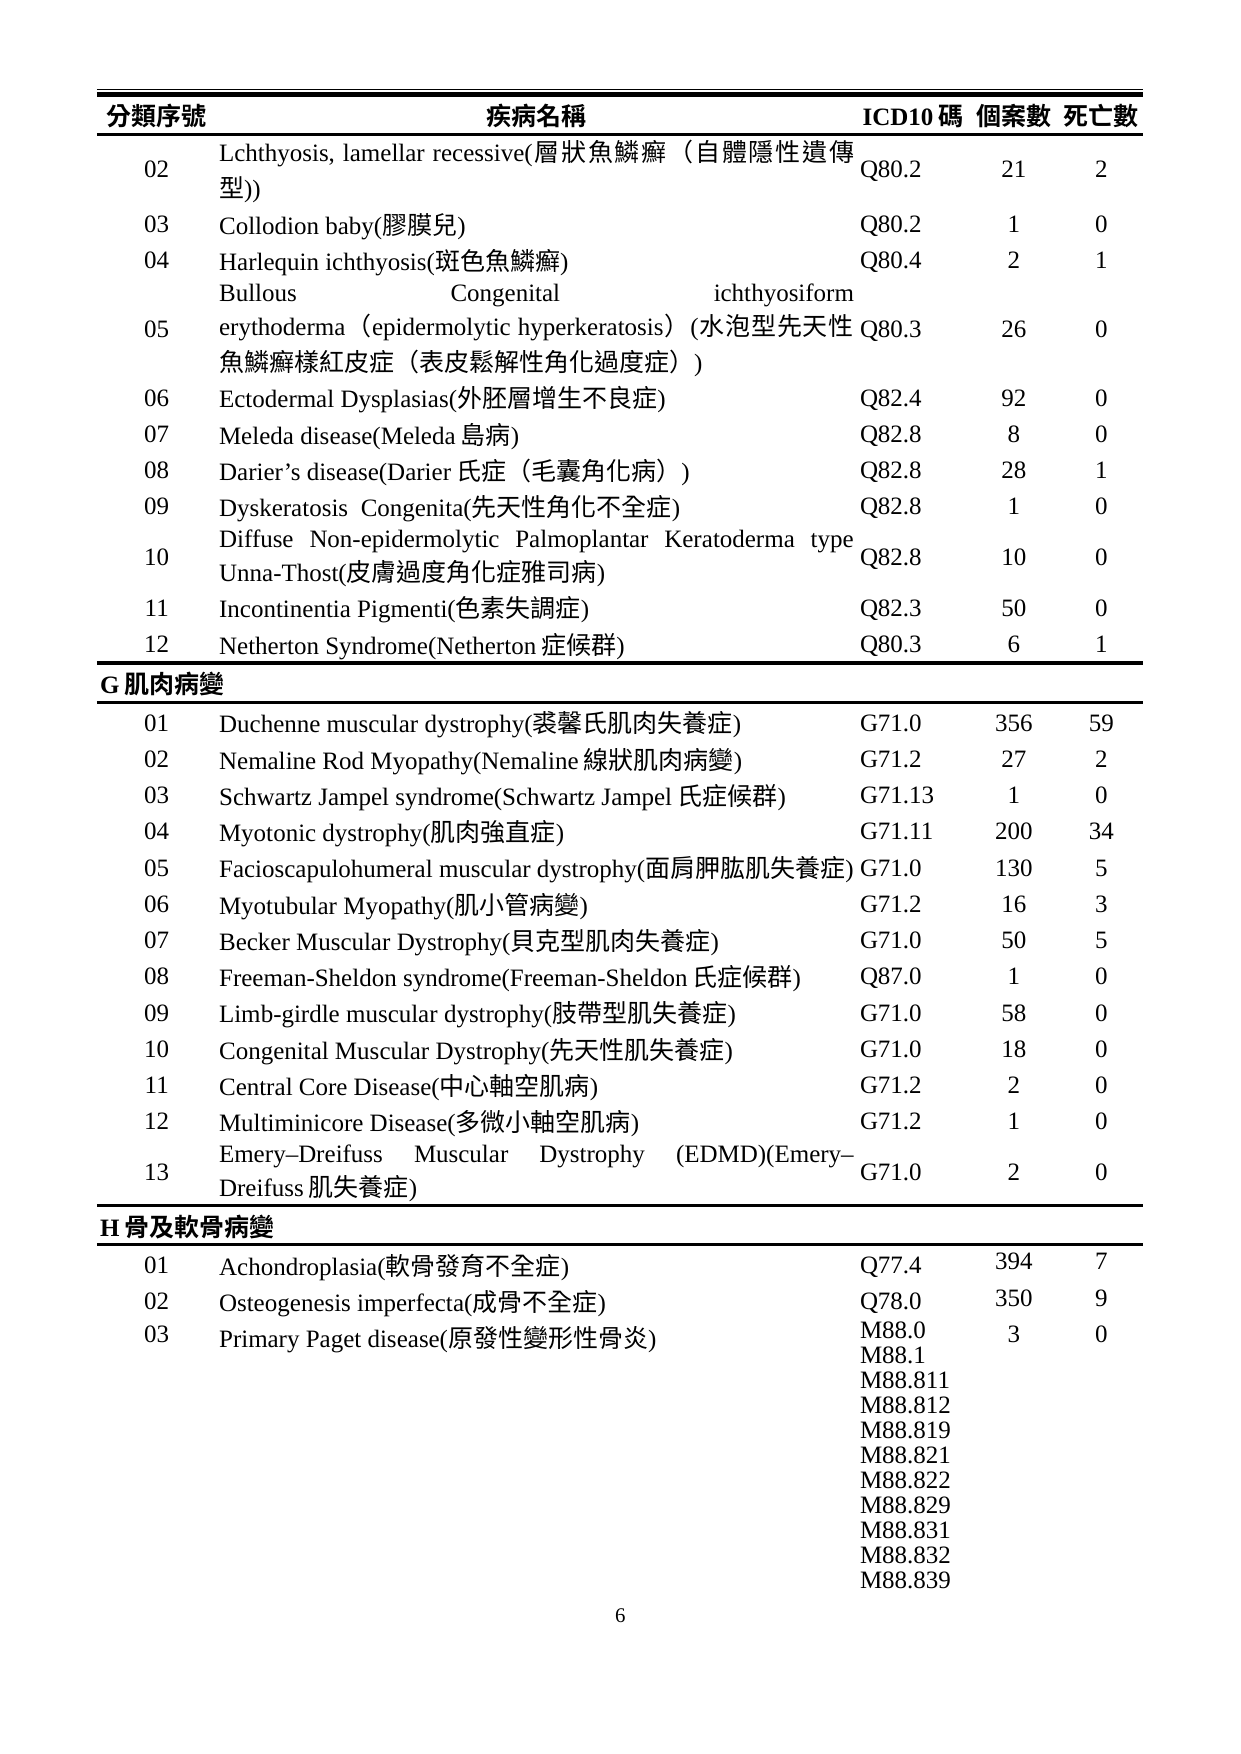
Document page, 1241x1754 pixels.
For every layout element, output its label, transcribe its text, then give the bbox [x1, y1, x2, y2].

table_cell Q78.0 [857, 1283, 969, 1319]
table_cell 0 [1059, 205, 1143, 241]
table_cell Primary Paget disease(原發性變形性骨炎) [216, 1319, 857, 1594]
table_cell Duchenne muscular dystrophy(裘馨氏肌肉失養症) [216, 704, 857, 740]
table_cell Dyskeratosis Congenita(先天性角化不全症) [216, 488, 857, 524]
table_cell G71.0 [857, 994, 969, 1030]
table_cell Emery–Dreifuss Muscular Dystrophy (EDMD)(Emery–Dreifuss肌失養症) [216, 1139, 857, 1204]
table_cell G71.2 [857, 740, 969, 776]
table_cell G71.2 [857, 885, 969, 921]
table_cell 1 [969, 1103, 1058, 1139]
table_cell 08 [97, 451, 216, 488]
table_cell 3 [1059, 885, 1143, 921]
table_cell 04 [97, 813, 216, 849]
table_cell 0 [1059, 379, 1143, 415]
table_cell 350 [969, 1283, 1058, 1319]
table_cell 1 [969, 958, 1058, 994]
table_cell 2 [1059, 136, 1143, 205]
table_cell Collodion baby(膠膜兒) [216, 205, 857, 241]
table_cell Central Core Disease(中心軸空肌病) [216, 1066, 857, 1103]
table_cell 1 [969, 488, 1058, 524]
table_cell 9 [1059, 1283, 1143, 1319]
table_cell 1 [969, 205, 1058, 241]
table_cell G71.0 [857, 704, 969, 740]
table_cell 27 [969, 740, 1058, 776]
table_cell 130 [969, 849, 1058, 885]
table_header ICD10碼 [857, 97, 969, 133]
table_cell 0 [1059, 415, 1143, 451]
table_cell G71.2 [857, 1103, 969, 1139]
table_cell Q80.3 [857, 625, 969, 661]
table_cell 11 [97, 1066, 216, 1103]
table_cell 01 [97, 1246, 216, 1283]
table_cell 1 [969, 776, 1058, 813]
table_cell G71.11 [857, 813, 969, 849]
table_header 死亡數 [1059, 97, 1143, 133]
table_cell 34 [1059, 813, 1143, 849]
table_cell Becker Muscular Dystrophy(貝克型肌肉失養症) [216, 921, 857, 958]
table_cell 09 [97, 994, 216, 1030]
table_cell 12 [97, 1103, 216, 1139]
table_cell Myotonic dystrophy(肌肉強直症) [216, 813, 857, 849]
table_cell 03 [97, 1319, 216, 1594]
table_cell 356 [969, 704, 1058, 740]
table_cell Q80.3 [857, 278, 969, 379]
table_cell G71.0 [857, 921, 969, 958]
table_cell 07 [97, 415, 216, 451]
table_cell 59 [1059, 704, 1143, 740]
table_cell 2 [969, 1139, 1058, 1204]
table_cell Limb-girdle muscular dystrophy(肢帶型肌失養症) [216, 994, 857, 1030]
table_cell H骨及軟骨病變 [97, 1207, 1143, 1243]
table_cell Q77.4 [857, 1246, 969, 1283]
table_cell 07 [97, 921, 216, 958]
table_cell 10 [97, 1030, 216, 1066]
table_cell Q82.8 [857, 415, 969, 451]
table_cell 2 [969, 241, 1058, 278]
table_cell 0 [1059, 1139, 1143, 1204]
table_cell 08 [97, 958, 216, 994]
table_cell 28 [969, 451, 1058, 488]
table_cell 06 [97, 885, 216, 921]
table_cell Nemaline Rod Myopathy(Nemaline線狀肌肉病變) [216, 740, 857, 776]
table_cell 05 [97, 278, 216, 379]
table_cell G71.2 [857, 1066, 969, 1103]
table_cell 0 [1059, 994, 1143, 1030]
table_cell 1 [1059, 451, 1143, 488]
table_cell 0 [1059, 589, 1143, 625]
table_cell 0 [1059, 278, 1143, 379]
table_cell Osteogenesis imperfecta(成骨不全症) [216, 1283, 857, 1319]
table_cell 09 [97, 488, 216, 524]
table_cell 7 [1059, 1246, 1143, 1283]
table_cell 50 [969, 921, 1058, 958]
table_cell Multiminicore Disease(多微小軸空肌病) [216, 1103, 857, 1139]
table_cell Lchthyosis, lamellar recessive(層狀魚鱗癬（自體隱性遺傳型)) [216, 136, 857, 205]
table_cell 1 [1059, 625, 1143, 661]
table_cell 16 [969, 885, 1058, 921]
table_cell Q82.8 [857, 451, 969, 488]
table_cell 04 [97, 241, 216, 278]
table_cell M88.0 M88.1 M88.811 M88.812 M88.819 M88.821 M88.822 M88.829 M88.831 M88.832 M88.839 [857, 1319, 969, 1594]
table_cell Incontinentia Pigmenti(色素失調症) [216, 589, 857, 625]
table_cell G肌肉病變 [97, 665, 1143, 701]
table_cell 2 [969, 1066, 1058, 1103]
table_cell 05 [97, 849, 216, 885]
table_cell Diffuse Non-epidermolytic Palmoplantar Keratoderma type Unna-Thost(皮膚過度角化症雅司病) [216, 524, 857, 589]
table_cell 0 [1059, 776, 1143, 813]
table_cell 394 [969, 1246, 1058, 1283]
table_header 分類序號 [97, 97, 216, 133]
table_cell 0 [1059, 958, 1143, 994]
table_cell Q82.3 [857, 589, 969, 625]
table_cell 0 [1059, 488, 1143, 524]
table_cell G71.0 [857, 1030, 969, 1066]
table_cell 03 [97, 776, 216, 813]
table_cell Schwartz Jampel syndrome(Schwartz Jampel氏症候群) [216, 776, 857, 813]
table_cell 200 [969, 813, 1058, 849]
table_cell 92 [969, 379, 1058, 415]
table_cell Harlequin ichthyosis(斑色魚鱗癬) [216, 241, 857, 278]
table_cell 21 [969, 136, 1058, 205]
table_cell 0 [1059, 524, 1143, 589]
table_cell 10 [969, 524, 1058, 589]
table_cell Facioscapulohumeral muscular dystrophy(面肩胛肱肌失養症) [216, 849, 857, 885]
table_cell 1 [1059, 241, 1143, 278]
table_cell 12 [97, 625, 216, 661]
table_cell Darier’s disease(Darier氏症（毛囊角化病）) [216, 451, 857, 488]
table_cell 02 [97, 740, 216, 776]
table_cell Q82.4 [857, 379, 969, 415]
table_cell 26 [969, 278, 1058, 379]
table_cell 2 [1059, 740, 1143, 776]
table_cell G71.0 [857, 849, 969, 885]
table_cell 3 [969, 1319, 1058, 1594]
table_cell Ectodermal Dysplasias(外胚層增生不良症) [216, 379, 857, 415]
table_cell Congenital Muscular Dystrophy(先天性肌失養症) [216, 1030, 857, 1066]
table_cell 5 [1059, 921, 1143, 958]
table_cell G71.13 [857, 776, 969, 813]
table_header 疾病名稱 [216, 97, 857, 133]
table_cell Achondroplasia(軟骨發育不全症) [216, 1246, 857, 1283]
table_cell 13 [97, 1139, 216, 1204]
table_cell 0 [1059, 1103, 1143, 1139]
table_cell 02 [97, 1283, 216, 1319]
table_cell G71.0 [857, 1139, 969, 1204]
table_cell 6 [969, 625, 1058, 661]
table_cell 03 [97, 205, 216, 241]
table_cell 11 [97, 589, 216, 625]
table_header 個案數 [969, 97, 1058, 133]
table_cell Q82.8 [857, 524, 969, 589]
table_cell 01 [97, 704, 216, 740]
table_cell Bullous Congenital ichthyosiform erythoderma（epidermolytic hyperkeratosis）(水泡型先天性魚鱗癬樣紅皮症（表皮鬆解性角化過度症）) [216, 278, 857, 379]
table_cell Q82.8 [857, 488, 969, 524]
table_cell Q80.4 [857, 241, 969, 278]
table_cell 0 [1059, 1066, 1143, 1103]
table_cell 50 [969, 589, 1058, 625]
table_cell 58 [969, 994, 1058, 1030]
table_cell 06 [97, 379, 216, 415]
table_cell 18 [969, 1030, 1058, 1066]
table_cell 02 [97, 136, 216, 205]
table_cell Meleda disease(Meleda島病) [216, 415, 857, 451]
table_cell 5 [1059, 849, 1143, 885]
table_cell Netherton Syndrome(Netherton症候群) [216, 625, 857, 661]
table_cell 8 [969, 415, 1058, 451]
table_cell Freeman-Sheldon syndrome(Freeman-Sheldon氏症候群) [216, 958, 857, 994]
table_cell Q87.0 [857, 958, 969, 994]
table_cell Q80.2 [857, 136, 969, 205]
table_cell 10 [97, 524, 216, 589]
table_cell 0 [1059, 1030, 1143, 1066]
table_cell 0 [1059, 1319, 1143, 1594]
table_cell Myotubular Myopathy(肌小管病變) [216, 885, 857, 921]
table_cell Q80.2 [857, 205, 969, 241]
